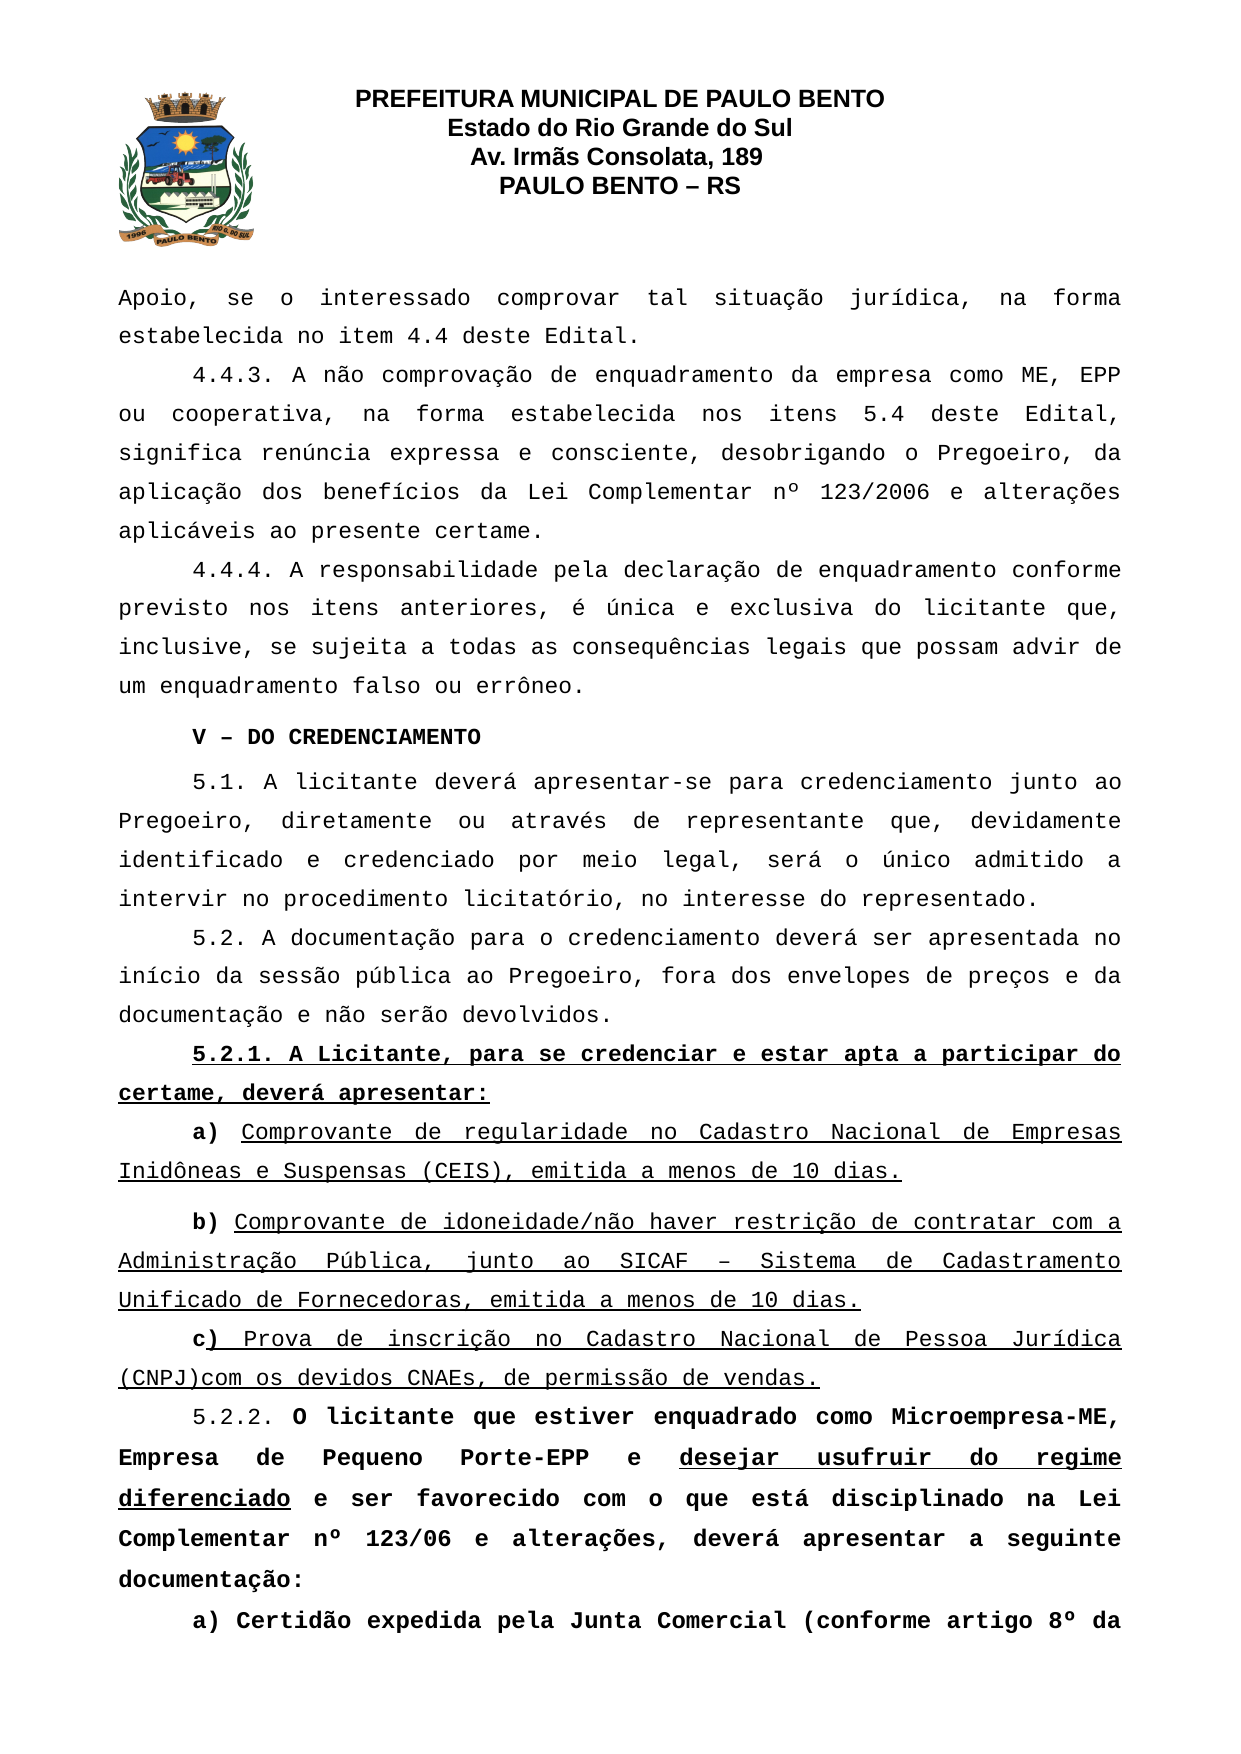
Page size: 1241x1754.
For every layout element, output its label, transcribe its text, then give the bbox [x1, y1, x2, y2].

text b) Comprovante de idoneidade/não haver restrição de contratar com a Administração Pública, junto ao SICAF – Sistema de Cadastramento [118, 1210, 1122, 1270]
text a) Comprovante de regularidade no Cadastro Nacional de Empresas Inidôneas e Suspensas (CEIS), emitida a menos de 10 dias. [118, 1120, 1122, 1185]
picture [118, 91, 254, 247]
text 4.4.3. A não comprovação de enquadramento da empresa como ME, EPP ou cooperativa, na forma estabelecida nos itens 5.4 deste Edital, significa renúncia expressa e consciente, desobrigando o Pregoeiro, da aplicação dos benefícios da Lei Complementar nº 123/2006 e alterações aplicáveis ao presente certame. [118, 364, 1122, 545]
text 5.1. A licitante deverá apresentar-se para credenciamento junto ao Pregoeiro, diretamente ou através de representante que, devidamente identificado e credenciado por meio legal, será o único admitido a intervir no procedimento licitatório, no interesse do representado. [118, 771, 1122, 913]
text 5.2.2. O licitante que estiver enquadrado como Microempresa-ME, Empresa de Pequeno Porte-EPP e desejar usufruir do regime diferenciado e ser favorecido com o que está disciplinado na Lei Complementar nº 123/06 e alterações, deverá apresentar a seguinte documentação: [118, 1405, 1122, 1595]
text c) Prova de inscrição no Cadastro Nacional de Pessoa Jurídica (CNPJ)com os devidos CNAEs, de permissão de vendas. [118, 1327, 1122, 1392]
text a) Certidão expedida pela Junta Comercial (conforme artigo 8º da [118, 1608, 1122, 1636]
text 5.2.1. A Licitante, para se credenciar e estar apta a participar do certame, deverá apresentar: [118, 1042, 1122, 1107]
text 4.4.4. A responsabilidade pela declaração de enquadramento conforme previsto nos itens anteriores, é única e exclusiva do licitante que, inclusive, se sujeita a todas as consequências legais que possam advir de um enquadramento falso ou errôneo. [118, 558, 1122, 700]
text Unificado de Fornecedoras, emitida a menos de 10 dias. [118, 1272, 1122, 1314]
text 5.2. A documentação para o credenciamento deverá ser apresentada no início da sessão pública ao Pregoeiro, fora dos envelopes de preços e da documentação e não serão devolvidos. [118, 926, 1122, 1029]
text Apoio, se o interessado comprovar tal situação jurídica, na forma estabelecida no item 4.4 deste Edital. [118, 286, 1122, 351]
text V – DO CREDENCIAMENTO [118, 726, 1122, 752]
